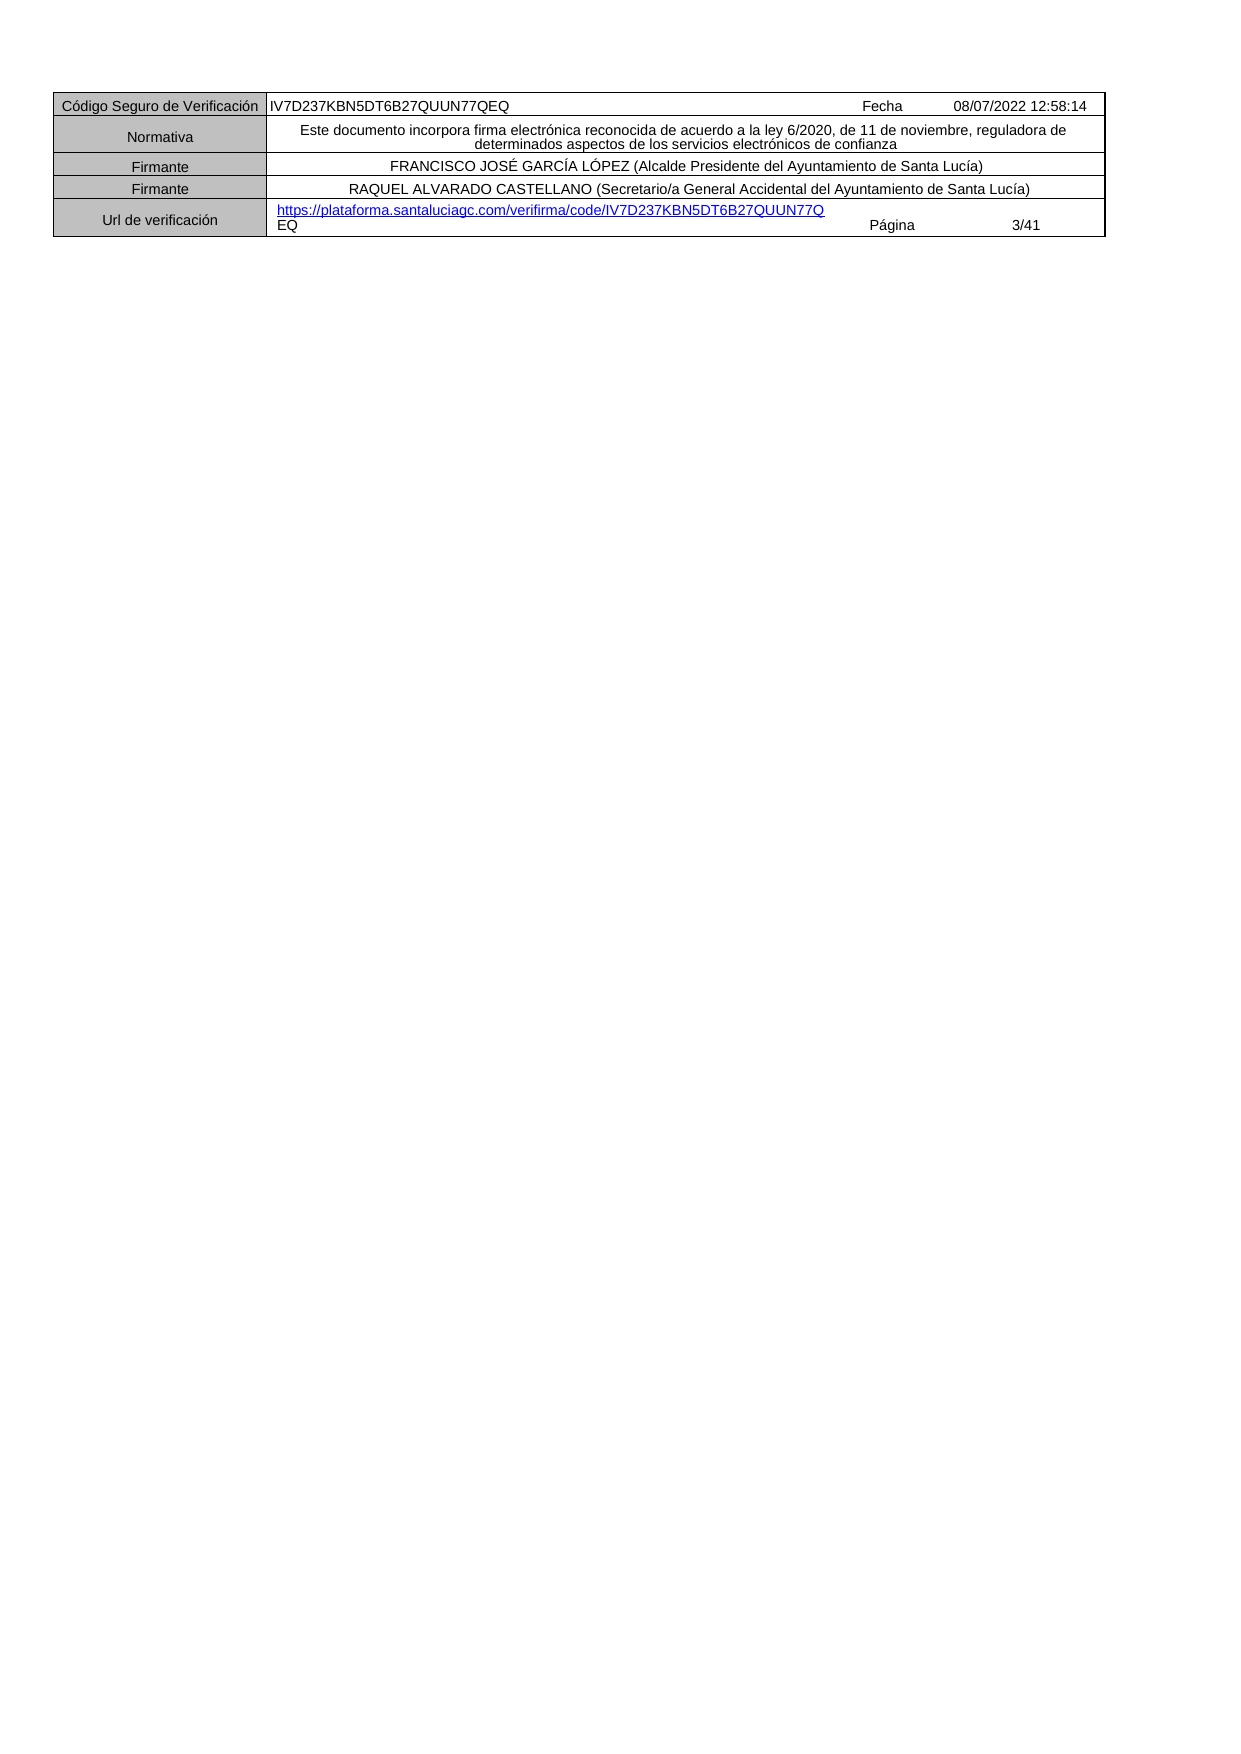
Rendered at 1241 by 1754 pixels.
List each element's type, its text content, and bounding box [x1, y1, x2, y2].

table_cell https://plataforma.santaluciagc.com/verifirma/code/IV7D237KBN5DT6B27QUUN77Q EQ Página 3/41 [267, 199, 1104, 236]
table_cell Firmante [54, 153, 266, 175]
table_cell Este documento incorpora firma electrónica reconocida de acuerdo a la ley 6/2020, de 11 de noviembre, reguladora de determinados aspectos de los servicios electrónicos de confianza [267, 116, 1104, 152]
table_cell RAQUEL ALVARADO CASTELLANO (Secretario/a General Accidental del Ayuntamiento de Santa Lucía) [267, 176, 1104, 198]
table_cell Url de verificación [54, 199, 266, 236]
table_header Código Seguro de Verificación [54, 93, 266, 115]
table_cell Normativa [54, 116, 266, 152]
table_cell Firmante [54, 176, 266, 198]
table_header IV7D237KBN5DT6B27QUUN77QEQ Fecha 08/07/2022 12:58:14 [267, 93, 1104, 115]
table_cell FRANCISCO JOSÉ GARCÍA LÓPEZ (Alcalde Presidente del Ayuntamiento de Santa Lucía) [267, 153, 1104, 175]
